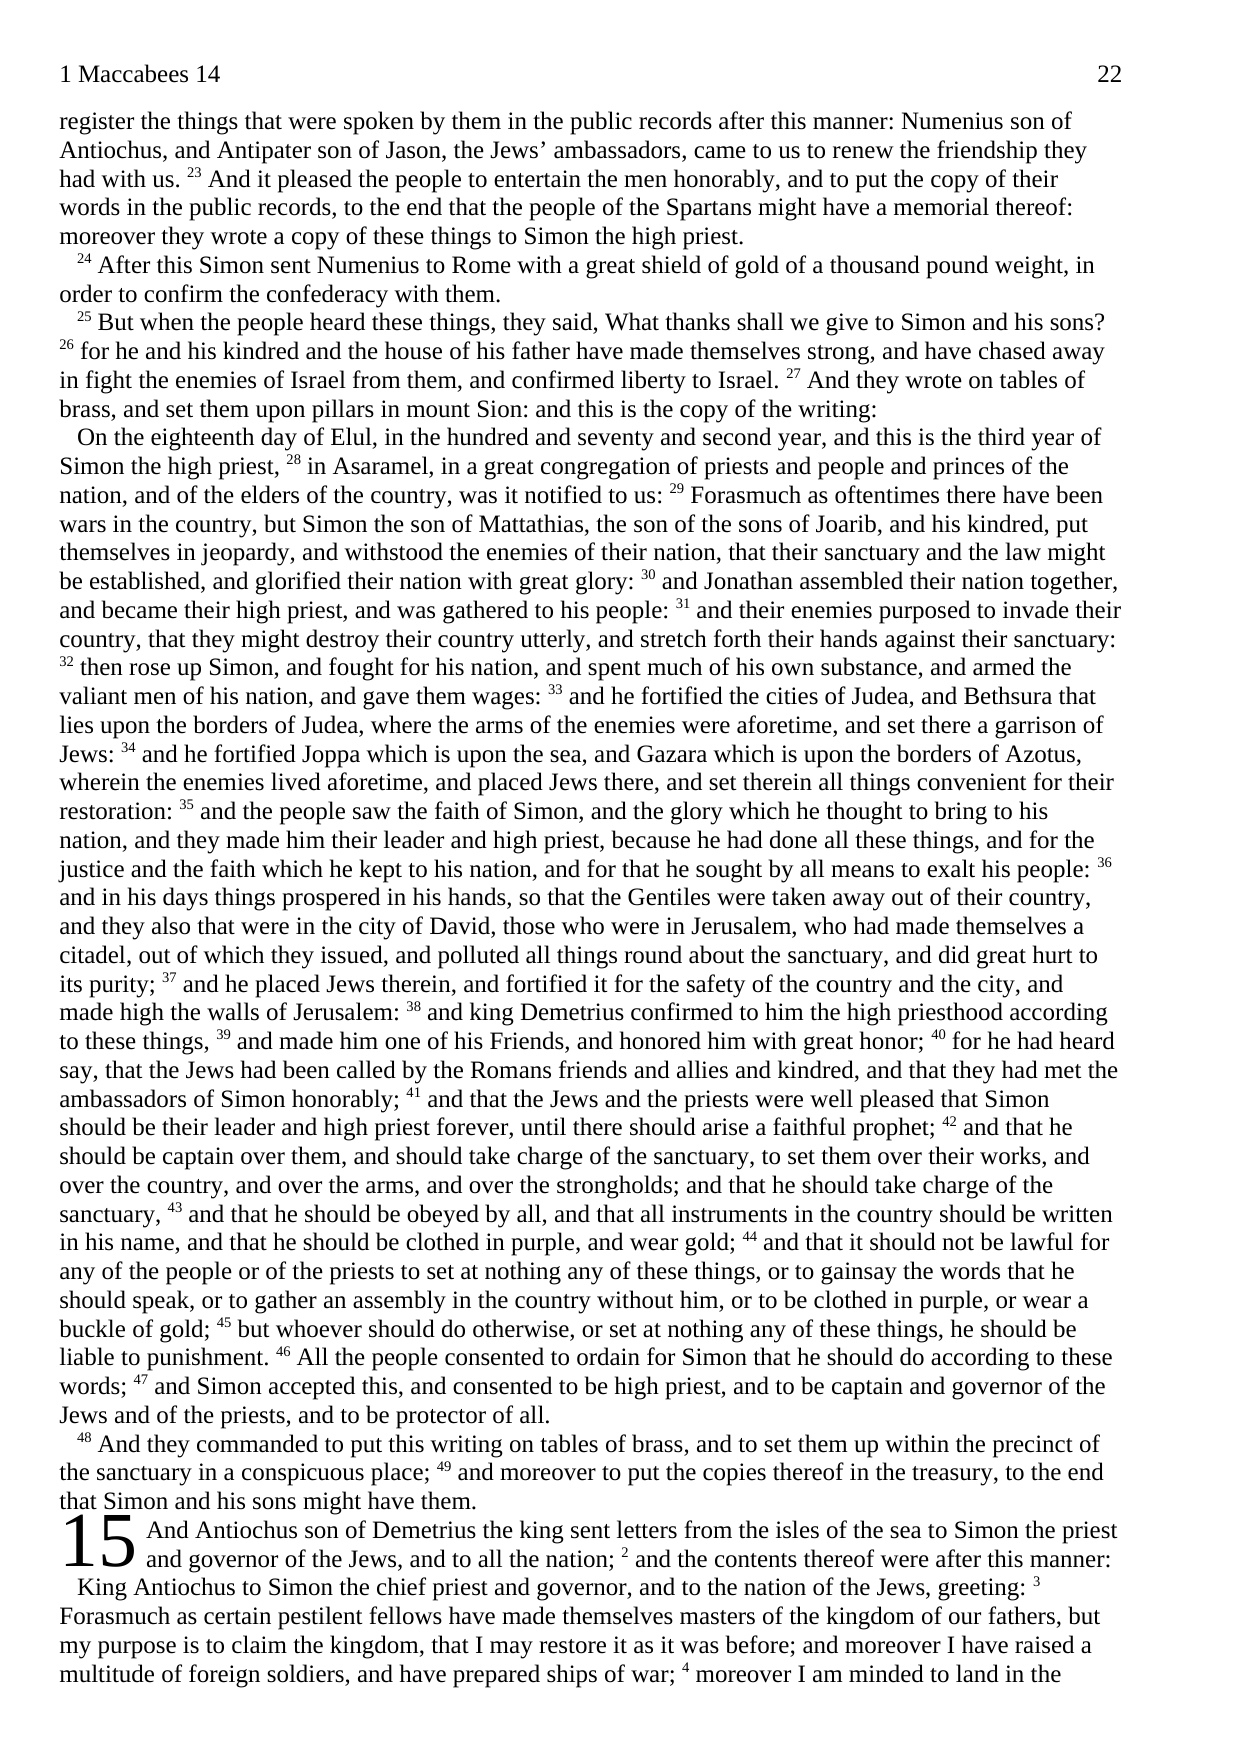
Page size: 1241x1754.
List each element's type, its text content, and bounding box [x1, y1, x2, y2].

text 15And Antiochus son of Demetrius the king sent letters from the isles of the sea to Simon the priest and governor of the Jews, and to all the nation; 2 and the contents thereof were after this manner: [59, 1515, 1122, 1572]
text 24 After this Simon sent Numenius to Rome with a great shield of gold of a thousand pound weight, in order to confirm the confederacy with them. [59, 250, 1122, 307]
text King Antiochus to Simon the chief priest and governor, and to the nation of the Jews, greeting: 3 Forasmuch as certain pestilent fellows have made themselves masters of the kingdom of our fathers, but my purpose is to claim the kingdom, that I may restore it as it was before; and moreover I have raised a multitude of foreign soldiers, and have prepared ships of war; 4 moreover I am minded to land in the [59, 1572, 1122, 1687]
text register the things that were spoken by them in the public records after this manner: Numenius son of Antiochus, and Antipater son of Jason, the Jews’ ambassadors, came to us to renew the friendship they had with us. 23 And it pleased the people to entertain the men honorably, and to put the copy of their words in the public records, to the end that the people of the Spartans might have a memorial thereof: moreover they wrote a copy of these things to Simon the high priest. [59, 106, 1122, 250]
text 48 And they commanded to put this writing on tables of brass, and to set them up within the precinct of the sanctuary in a conspicuous place; 49 and moreover to put the copies thereof in the treasury, to the end that Simon and his sons might have them. [59, 1429, 1122, 1515]
text 25 But when the people heard these things, they said, What thanks shall we give to Simon and his sons? 26 for he and his kindred and the house of his father have made themselves strong, and have chased away in fight the enemies of Israel from them, and confirmed liberty to Israel. 27 And they wrote on tables of brass, and set them upon pillars in mount Sion: and this is the copy of the writing: [59, 307, 1122, 422]
text On the eighteenth day of Elul, in the hundred and seventy and second year, and this is the third year of Simon the high priest, 28 in Asaramel, in a great congregation of priests and people and princes of the nation, and of the elders of the country, was it notified to us: 29 Forasmuch as oftentimes there have been wars in the country, but Simon the son of Mattathias, the son of the sons of Joarib, and his kindred, put themselves in jeopardy, and withstood the enemies of their nation, that their sanctuary and the law might be established, and glorified their nation with great glory: 30 and Jonathan assembled their nation together, and became their high priest, and was gathered to his people: 31 and their enemies purposed to invade their country, that they might destroy their country utterly, and stretch forth their hands against their sanctuary: 32 then rose up Simon, and fought for his nation, and spent much of his own substance, and armed the valiant men of his nation, and gave them wages: 33 and he fortified the cities of Judea, and Bethsura that lies upon the borders of Judea, where the arms of the enemies were aforetime, and set there a garrison of Jews: 34 and he fortified Joppa which is upon the sea, and Gazara which is upon the borders of Azotus, wherein the enemies lived aforetime, and placed Jews there, and set therein all things convenient for their restoration: 35 and the people saw the faith of Simon, and the glory which he thought to bring to his nation, and they made him their leader and high priest, because he had done all these things, and for the justice and the faith which he kept to his nation, and for that he sought by all means to exalt his people: 36 and in his days things prospered in his hands, so that the Gentiles were taken away out of their country, and they also that were in the city of David, those who were in Jerusalem, who had made themselves a citadel, out of which they issued, and polluted all things round about the sanctuary, and did great hurt to its purity; 37 and he placed Jews therein, and fortified it for the safety of the country and the city, and made high the walls of Jerusalem: 38 and king Demetrius confirmed to him the high priesthood according to these things, 39 and made him one of his Friends, and honored him with great honor; 40 for he had heard say, that the Jews had been called by the Romans friends and allies and kindred, and that they had met the ambassadors of Simon honorably; 41 and that the Jews and the priests were well pleased that Simon should be their leader and high priest forever, until there should arise a faithful prophet; 42 and that he should be captain over them, and should take charge of the sanctuary, to set them over their works, and over the country, and over the arms, and over the strongholds; and that he should take charge of the sanctuary, 43 and that he should be obeyed by all, and that all instruments in the country should be written in his name, and that he should be clothed in purple, and wear gold; 44 and that it should not be lawful for any of the people or of the priests to set at nothing any of these things, or to gainsay the words that he should speak, or to gather an assembly in the country without him, or to be clothed in purple, or wear a buckle of gold; 45 but whoever should do otherwise, or set at nothing any of these things, he should be liable to punishment. 46 All the people consented to ordain for Simon that he should do according to these words; 47 and Simon accepted this, and consented to be high priest, and to be captain and governor of the Jews and of the priests, and to be protector of all. [59, 422, 1122, 1429]
